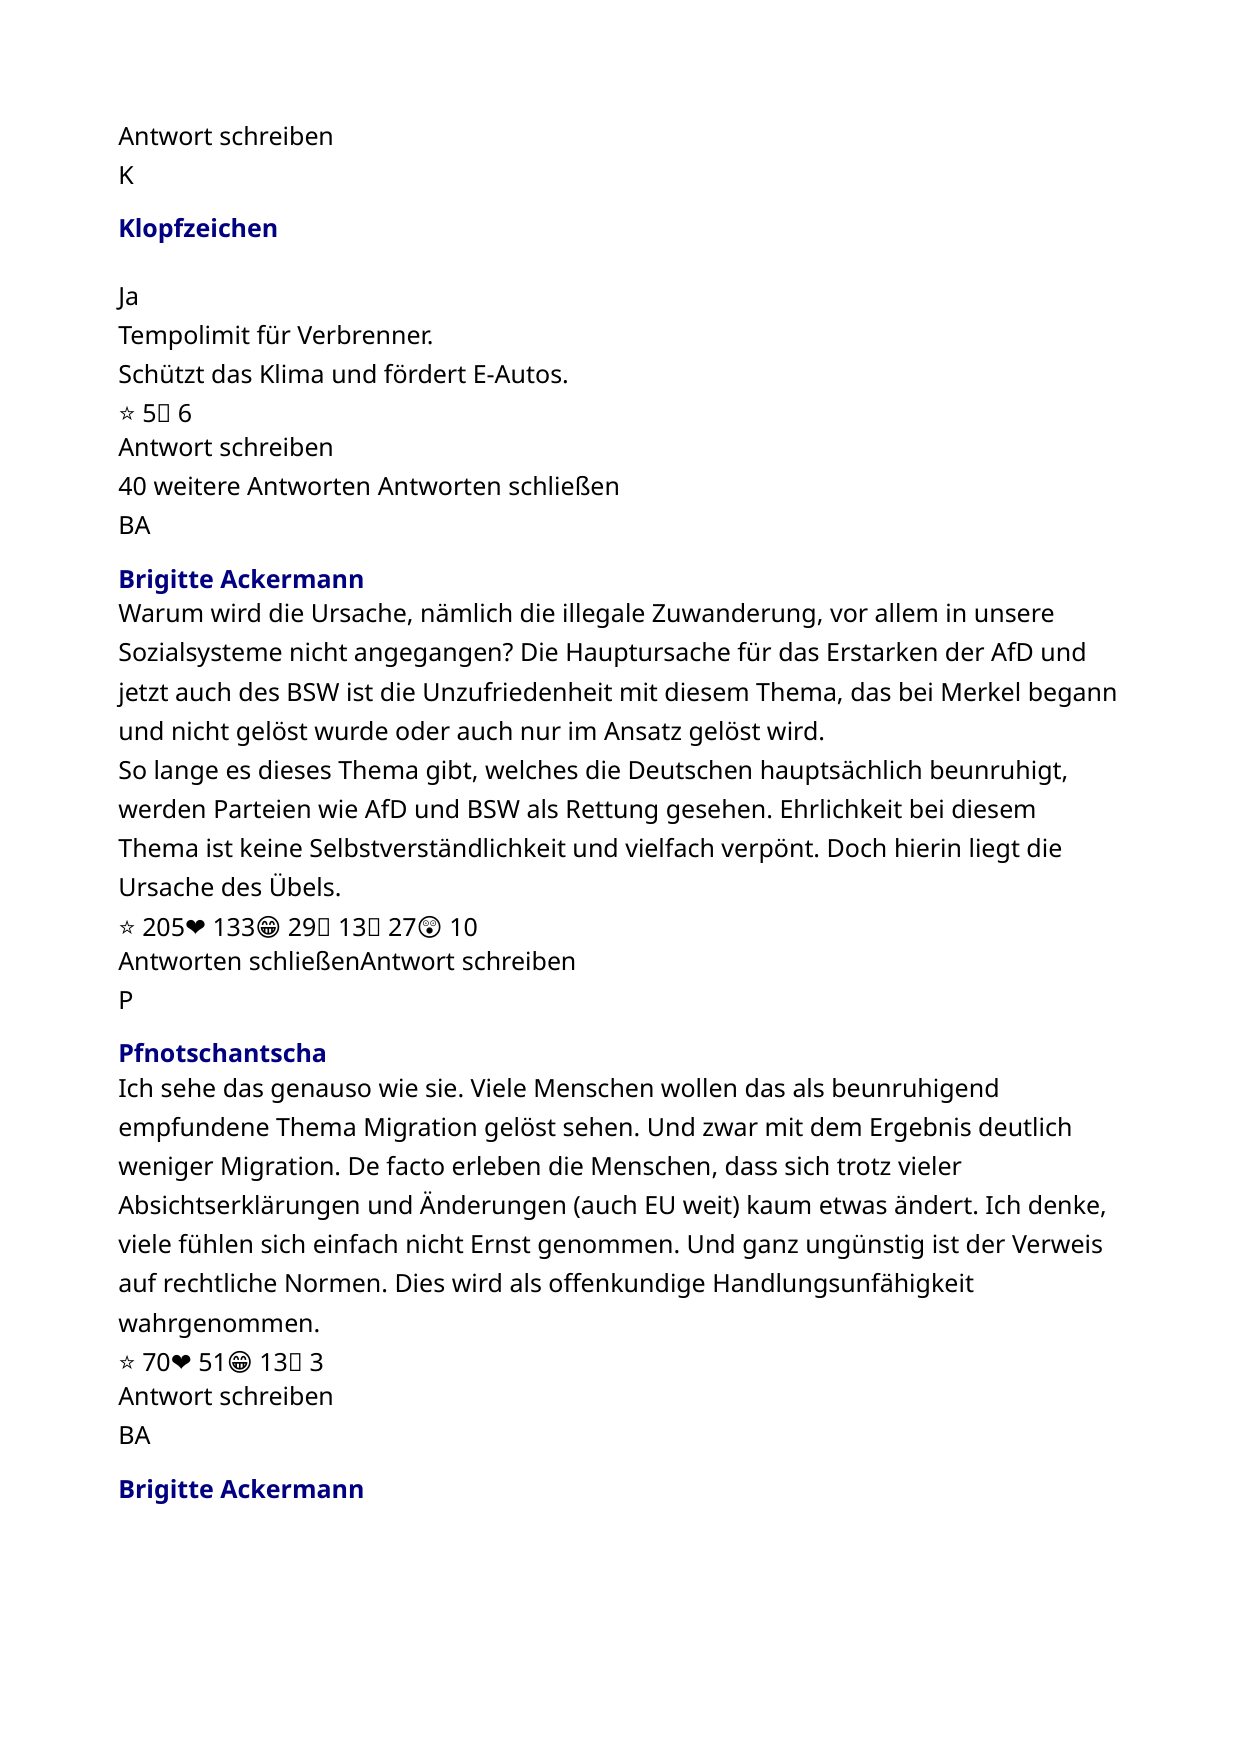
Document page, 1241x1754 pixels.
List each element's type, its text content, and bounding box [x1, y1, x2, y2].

text P [118, 982, 1122, 1016]
subtitle Brigitte Ackermann [118, 1471, 1122, 1505]
text BA [118, 508, 1122, 542]
text Tempolimit für Verbrenner. [118, 317, 1122, 351]
subtitle Klopfzeichen [118, 211, 1122, 245]
text ⭐️ 5🤨 6 [118, 396, 1122, 430]
text BA [118, 1418, 1122, 1452]
text Antwort schreiben [118, 1378, 1122, 1412]
text K [118, 157, 1122, 191]
text Ja [118, 278, 1122, 312]
text ⭐️ 205❤️ 133😁 29🙁 13🤨 27😲 10 [118, 909, 1122, 943]
text Warum wird die Ursache, nämlich die illegale Zuwanderung, vor allem in unsere Sozialsysteme nicht angegangen? Die Hauptursache für das Erstarken der AfD und jetzt auch des BSW ist die Unzufriedenheit mit diesem Thema, das bei Merkel begann und nicht gelöst wurde oder auch nur im Ansatz gelöst wird. [118, 596, 1122, 747]
text Antworten schließenAntwort schreiben [118, 943, 1122, 977]
subtitle Brigitte Ackermann [118, 562, 1122, 596]
text Antwort schreiben [118, 430, 1122, 464]
subtitle Pfnotschantscha [118, 1036, 1122, 1070]
text 40 weitere Antworten Antworten schließen [118, 469, 1122, 503]
text Schützt das Klima und fördert E-Autos. [118, 356, 1122, 391]
text ⭐️ 70❤️ 51😁 13🤨 3 [118, 1344, 1122, 1378]
text So lange es dieses Thema gibt, welches die Deutschen hauptsächlich beunruhigt, werden Parteien wie AfD und BSW als Rettung gesehen. Ehrlichkeit bei diesem Thema ist keine Selbstverständlichkeit und vielfach verpönt. Doch hierin liegt die Ursache des Übels. [118, 752, 1122, 904]
text Ich sehe das genauso wie sie. Viele Menschen wollen das als beunruhigend empfundene Thema Migration gelöst sehen. Und zwar mit dem Ergebnis deutlich weniger Migration. De facto erleben die Menschen, dass sich trotz vieler Absichtserklärungen und Änderungen (auch EU weit) kaum etwas ändert. Ich denke, viele fühlen sich einfach nicht Ernst genommen. Und ganz ungünstig ist der Verweis auf rechtliche Normen. Dies wird als offenkundige Handlungsunfähigkeit wahrgenommen. [118, 1070, 1122, 1339]
text Antwort schreiben [118, 118, 1122, 152]
